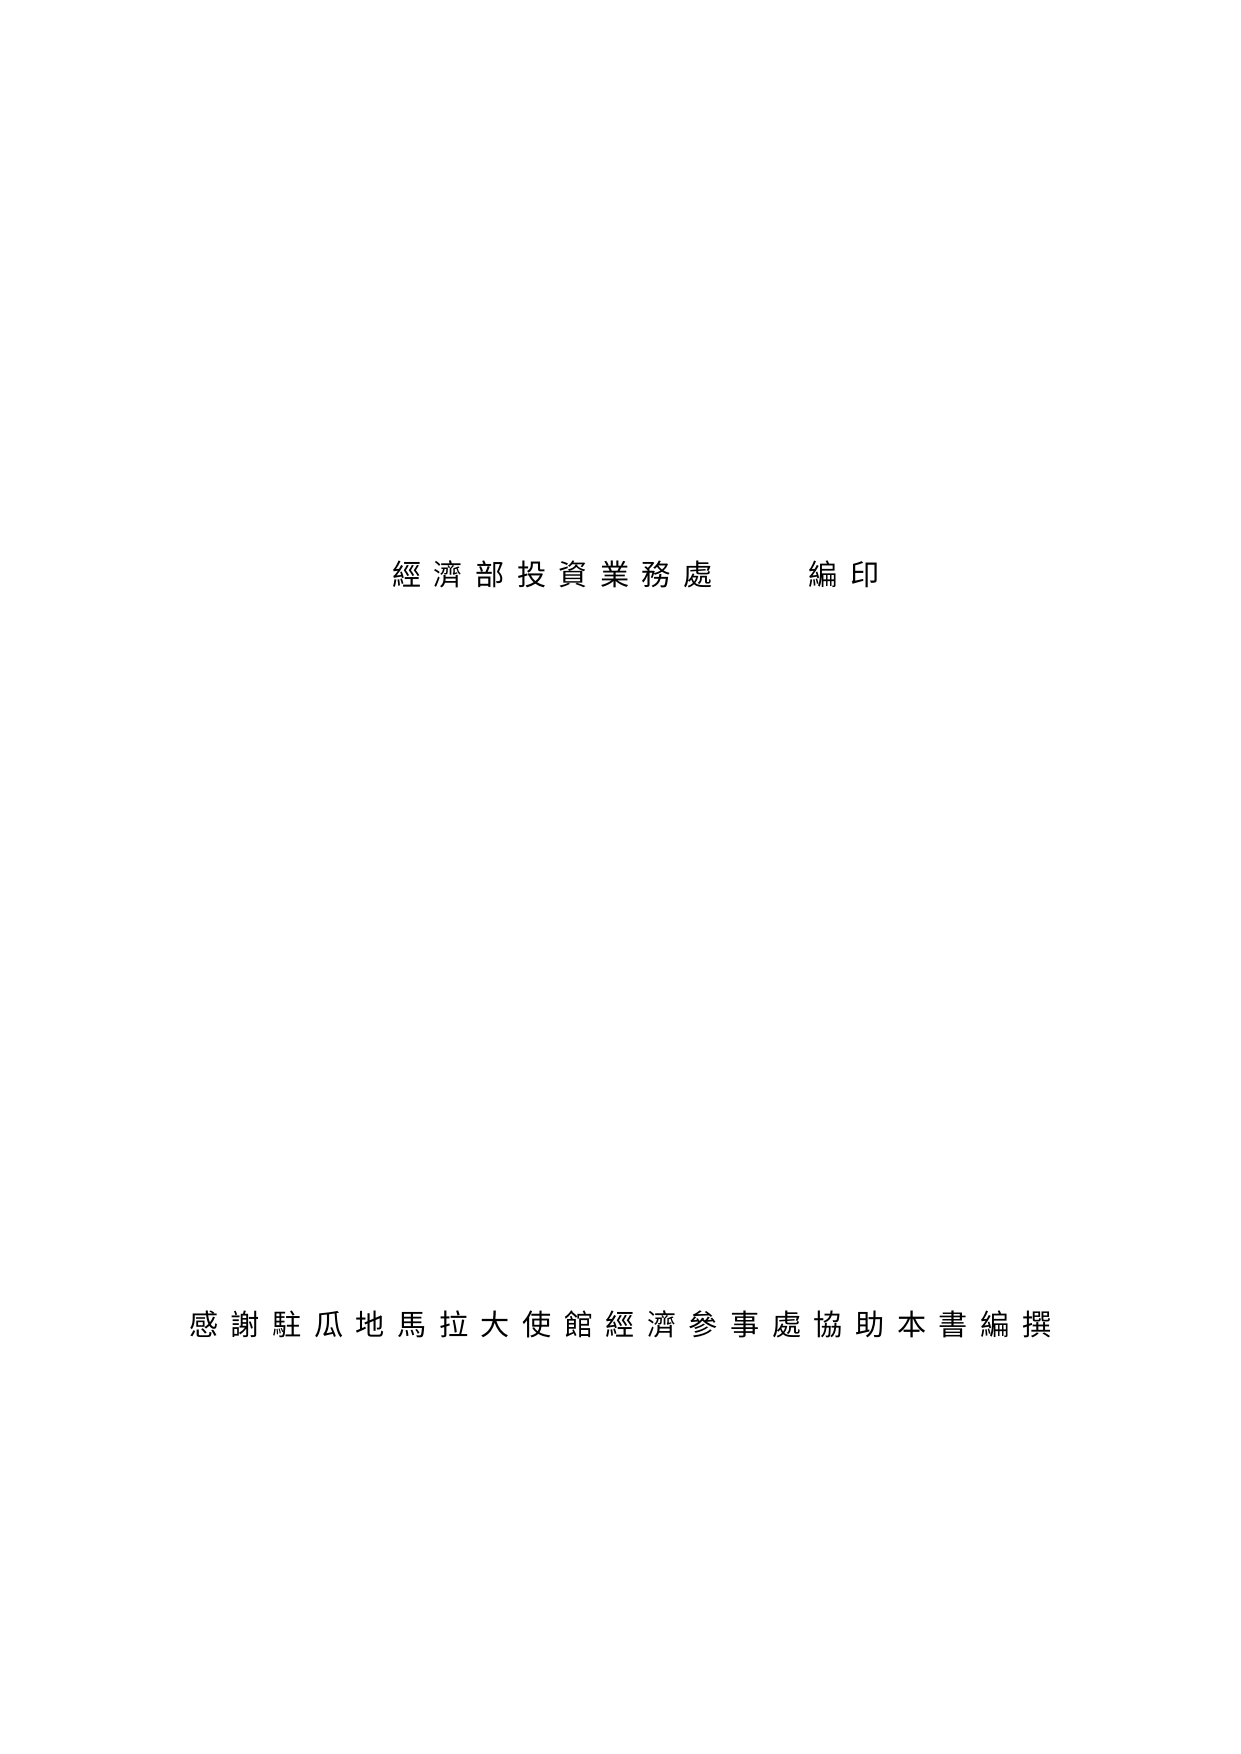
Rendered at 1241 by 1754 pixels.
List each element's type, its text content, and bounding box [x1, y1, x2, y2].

text 感謝駐瓜地馬拉大使館經濟參事處協助本書編撰 [183, 1281, 1058, 1344]
table_cell [183, 1119, 1074, 1236]
table_cell 經濟部投資業務處 編印 [183, 281, 1074, 1119]
